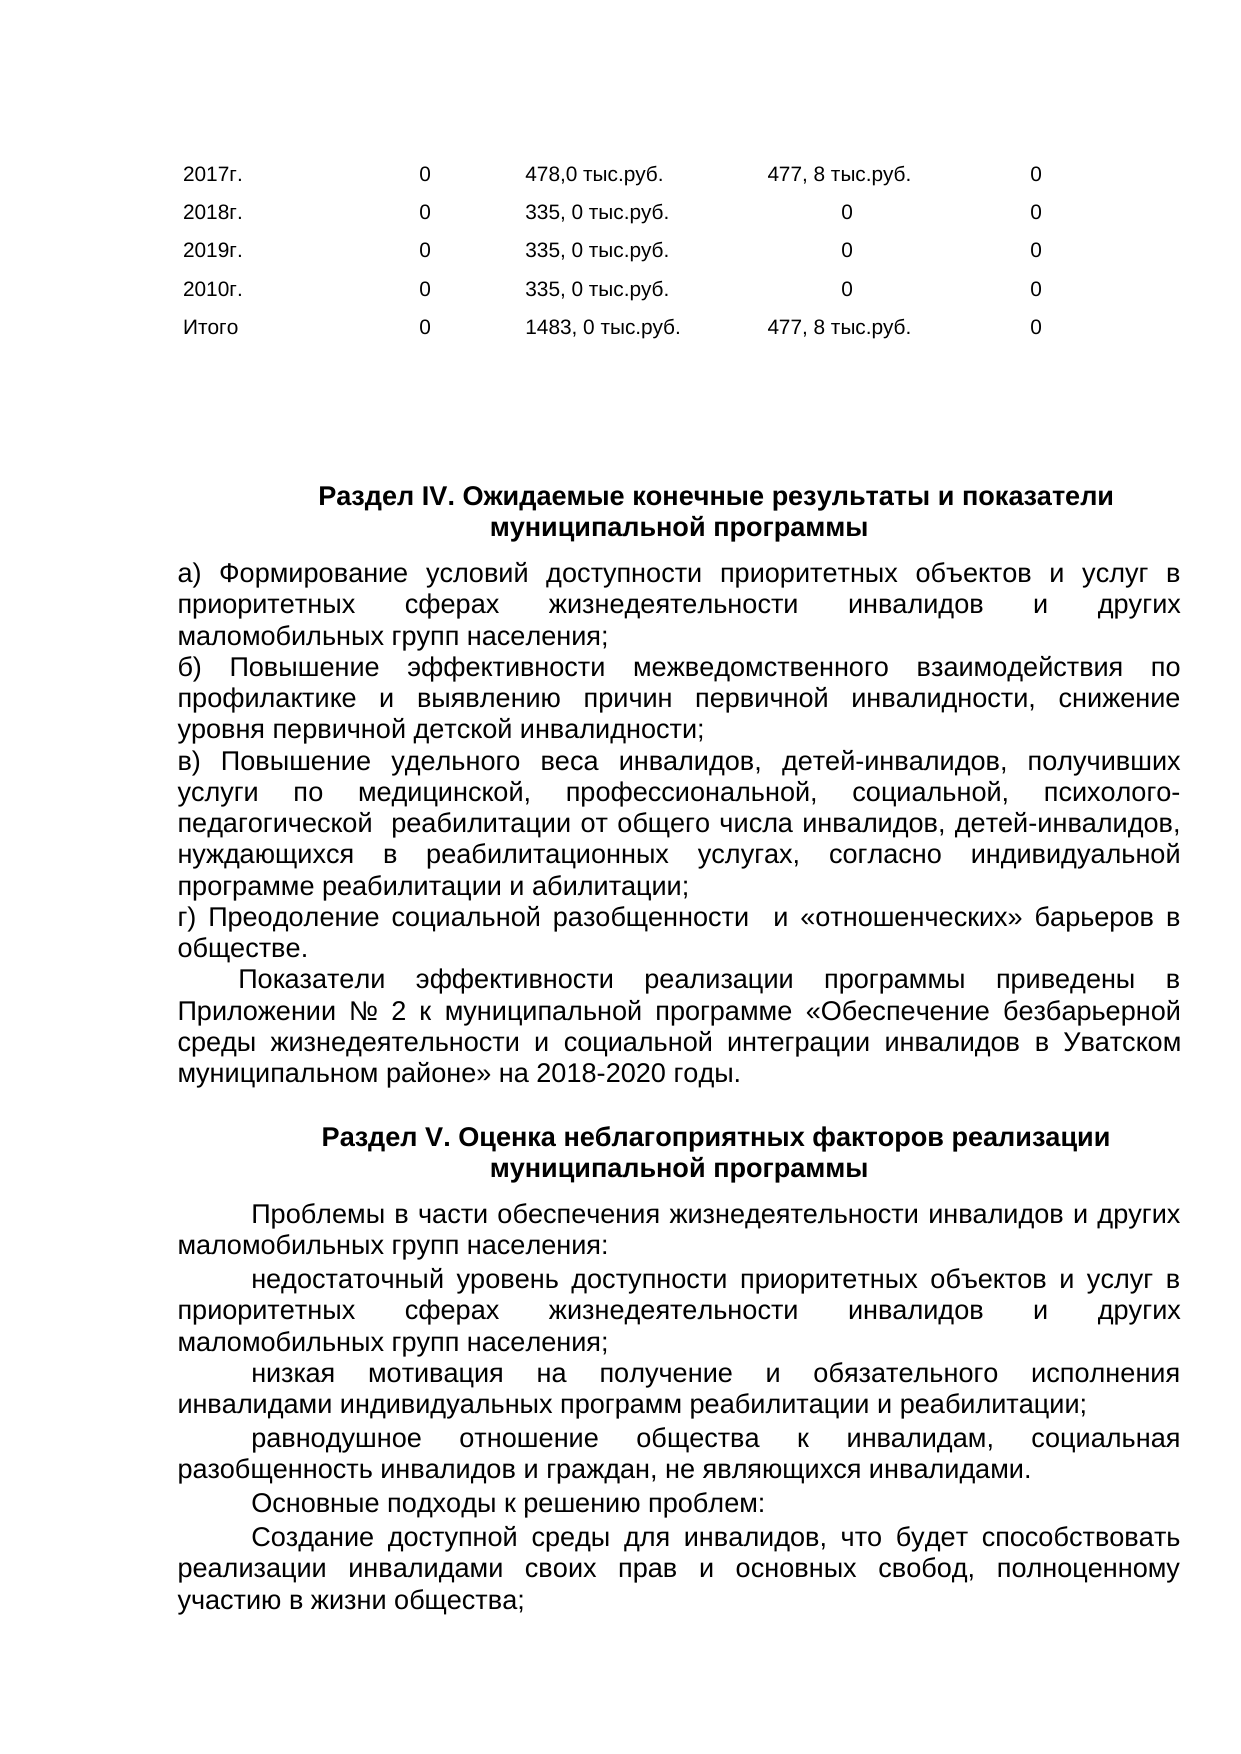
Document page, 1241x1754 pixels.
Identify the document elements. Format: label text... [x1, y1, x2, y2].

table_cell 0 [762, 233, 951, 271]
text Показатели эффективности реализации программы приведены в Приложении № 2 к муниципальной программе «Обеспечение безбарьерной среды жизнедеятельности и социальной интеграции инвалидов в Уватском муниципальном районе» на 2018-2020 годы. [177, 963, 1181, 1088]
text б) Повышение эффективности межведомственного взаимодействия по профилактике и выявлению причин первичной инвалидности, снижение уровня первичной детской инвалидности; [177, 651, 1181, 744]
table_header [177, 118, 330, 156]
table_cell 0 [330, 309, 519, 347]
text Раздел IV. Ожидаемые конечные результаты и показатели муниципальной программы [177, 480, 1181, 542]
table_cell 0 [951, 271, 1129, 309]
table_cell 0 [330, 194, 519, 232]
text в) Повышение удельного веса инвалидов, детей-инвалидов, получивших услуги по медицинской, профессиональной, социальной, психолого-педагогической реабилитации от общего числа инвалидов, детей-инвалидов, нуждающихся в реабилитационных услугах, согласно индивидуальной программе реабилитации и абилитации; [177, 744, 1181, 901]
text Раздел V. Оценка неблагоприятных факторов реализации муниципальной программы [177, 1121, 1181, 1183]
text Проблемы в части обеспечения жизнедеятельности инвалидов и других маломобильных групп населения: [177, 1198, 1181, 1260]
text Основные подходы к решению проблем: [177, 1487, 1181, 1518]
table_header [330, 118, 519, 156]
table_cell 0 [951, 156, 1129, 194]
table_header [951, 118, 1129, 156]
table_cell 478,0 тыс.руб. [519, 156, 762, 194]
text низкая мотивация на получение и обязательного исполнения инвалидами индивидуальных программ реабилитации и реабилитации; [177, 1357, 1181, 1419]
table_cell [519, 118, 762, 156]
table_cell 0 [951, 194, 1129, 232]
table_cell 0 [762, 271, 951, 309]
table_cell 2018г. [177, 194, 330, 232]
text Создание доступной среды для инвалидов, что будет способствовать реализации инвалидами своих прав и основных свобод, полноценному участию в жизни общества; [177, 1521, 1181, 1615]
table_cell 0 [330, 156, 519, 194]
table_cell 1483, 0 тыс.руб. [519, 309, 762, 347]
table_cell 0 [951, 233, 1129, 271]
table_cell 0 [330, 233, 519, 271]
table_cell 2017г. [177, 156, 330, 194]
table_cell Итого [177, 309, 330, 347]
table_cell 2010г. [177, 271, 330, 309]
table_cell 2019г. [177, 233, 330, 271]
table_cell 335, 0 тыс.руб. [519, 194, 762, 232]
table_cell 477, 8 тыс.руб. [762, 156, 951, 194]
text а) Формирование условий доступности приоритетных объектов и услуг в приоритетных сферах жизнедеятельности инвалидов и других маломобильных групп населения; [177, 557, 1181, 651]
table_cell 477, 8 тыс.руб. [762, 309, 951, 347]
table_cell 335, 0 тыс.руб. [519, 271, 762, 309]
table_cell [762, 118, 951, 156]
table_cell 0 [330, 271, 519, 309]
text г) Преодоление социальной разобщенности и «отношенческих» барьеров в обществе. [177, 901, 1181, 963]
table_cell 0 [951, 309, 1129, 347]
table_cell 0 [762, 194, 951, 232]
table_cell 335, 0 тыс.руб. [519, 233, 762, 271]
text недостаточный уровень доступности приоритетных объектов и услуг в приоритетных сферах жизнедеятельности инвалидов и других маломобильных групп населения; [177, 1263, 1181, 1357]
text равнодушное отношение общества к инвалидам, социальная разобщенность инвалидов и граждан, не являющихся инвалидами. [177, 1422, 1181, 1484]
